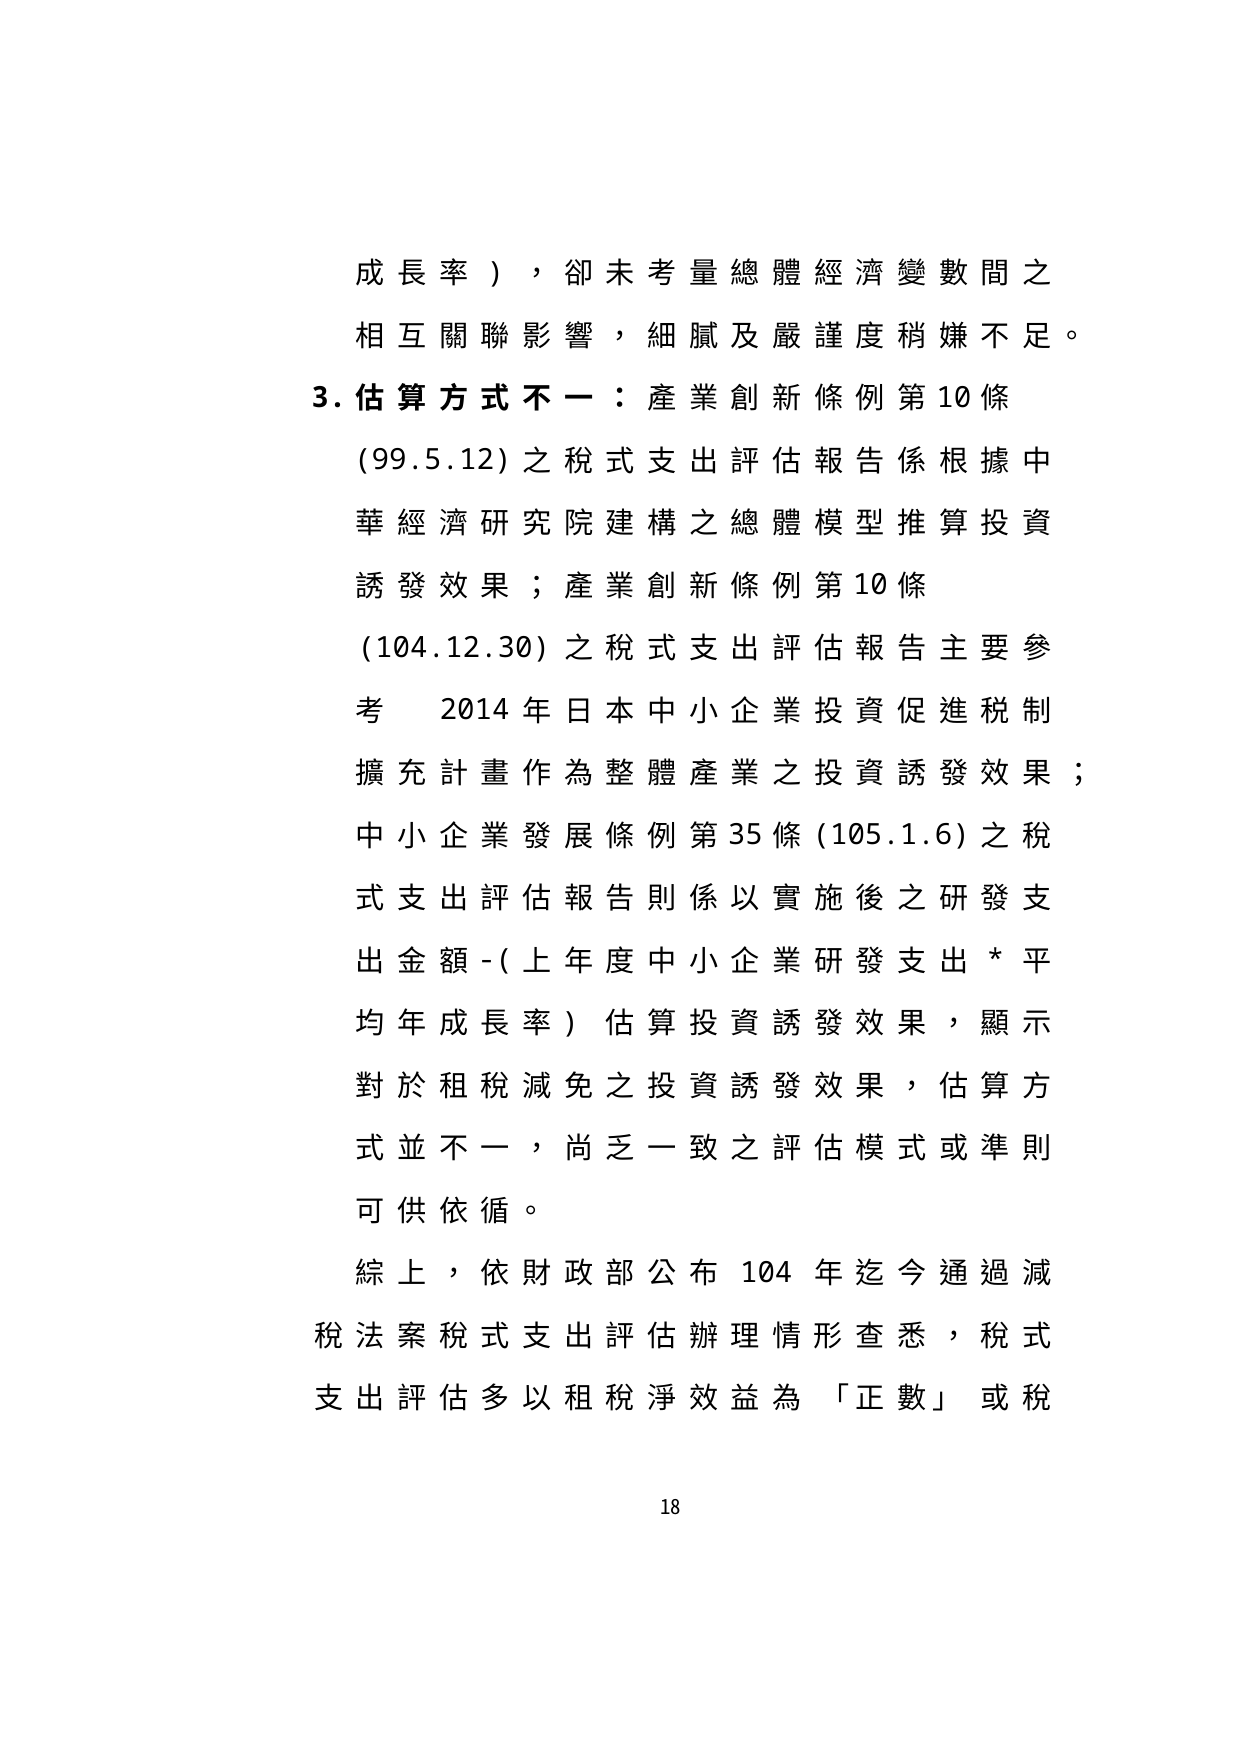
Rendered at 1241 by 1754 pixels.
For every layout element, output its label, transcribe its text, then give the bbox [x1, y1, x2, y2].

text 綜上，依財政部公布104年迄今通過減稅法案稅式支出評估辦理情形查悉，稅式支出評估多以租稅淨效益為「正數」或稅損小於政府補助支出而無須另行籌措財源；惟稅式支出評估報告或估算方式不一、或乏客觀衡量標準，未臻細膩完善，恐招致外界對其是否規避財政收支劃分法規定之訾議，允宜建立一套可供遵循、參考之總體計量模型及作業手冊，俾使業務主管機關辦理稅式支出評估有一致性之規範可供依循。 [271, 1229, 1058, 1417]
text (2)中小企業發展條例第35條(105.1.6)之稅式報告估計中小企業之研發支出抵減誘發之「新增中小企業研發經費」為41.30億元，係以「中小企業發展條例」第35條實施後之中小企業研發支出-(上年度中小企業研發支出*平均年成長率)，卻未考量總體經濟變數間之相互關聯影響，細膩及嚴謹度稍嫌不足。 [271, 229, 1058, 354]
text 3.估算方式不一：產業創新條例第10條(99.5.12)之稅式支出評估報告係根據中華經濟研究院建構之總體模型推算投資誘發效果；產業創新條例第10條(104.12.30)之稅式支出評估報告主要參考 2014年日本中小企業投資促進税制擴充計畫作為整體產業之投資誘發效果；中小企業發展條例第35條(105.1.6)之稅式支出評估報告則係以實施後之研發支出金額-(上年度中小企業研發支出*平均年成長率) 估算投資誘發效果，顯示對於租稅減免之投資誘發效果，估算方式並不一，尚乏一致之評估模式或準則可供依循。 [271, 354, 1058, 1229]
